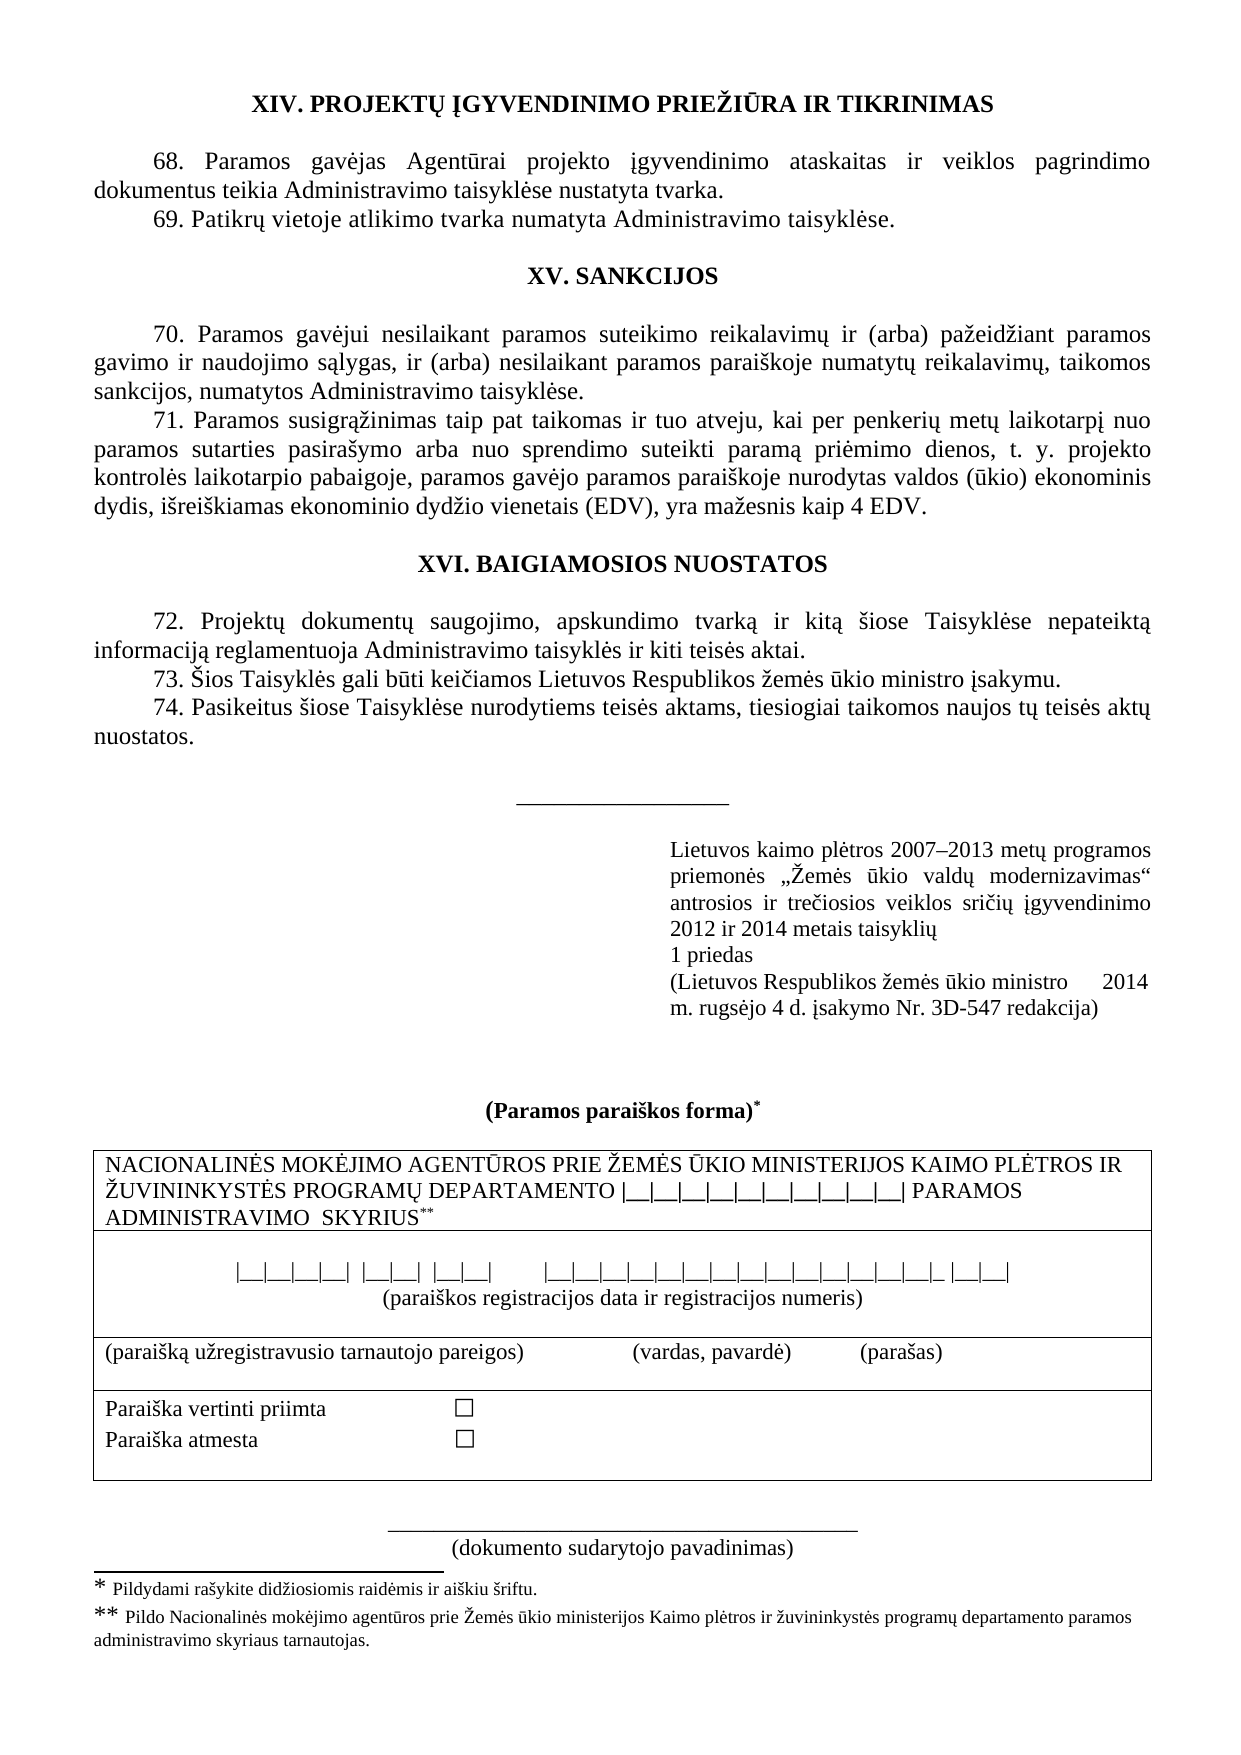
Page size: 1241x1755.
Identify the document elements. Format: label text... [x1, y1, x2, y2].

title _________________________________________ [94, 1508, 1152, 1534]
text XV. SANKCIJOS [94, 261, 1152, 290]
text XVI. BAIGIAMOSIOS NUOSTATOS [94, 549, 1152, 577]
table_cell Paraiška vertinti priimta ⬜ Paraiška atmesta ⬜ [94, 1391, 1151, 1480]
table_cell (paraišką užregistravusio tarnautojo pareigos) (vardas, pavardė) (parašas) [94, 1338, 1151, 1390]
text (dokumento sudarytojo pavadinimas) [94, 1534, 1152, 1560]
text 68. Paramos gavėjas Agentūrai projekto įgyvendinimo ataskaitas ir veiklos pagrindimo dokumentus teikia Administravimo taisyklėse nustatyta tvarka. [94, 146, 1152, 204]
table_cell |__|__|__|__| |__|__| |__|__| |__|__|__|__|__|__|__|__|__|__|__|__|__|__|_ |__|__| (paraiškos registracijos data ir registracijos numeris) [94, 1231, 1151, 1337]
text 74. Pasikeitus šiose Taisyklėse nurodytiems teisės aktams, tiesiogiai taikomos naujos tų teisės aktų nuostatos. [94, 692, 1152, 750]
text XIV. PROJEKTŲ ĮGYVENDINIMO PRIEŽIŪRA IR TIKRINIMAS [94, 89, 1152, 117]
text Pildydami rašykite didžiosiomis raidėmis ir aiškiu šriftu. [94, 1572, 1152, 1601]
text 73. Šios Taisyklės gali būti keičiamos Lietuvos Respublikos žemės ūkio ministro įsakymu. [94, 664, 1152, 692]
text 71. Paramos susigrąžinimas taip pat taikomas ir tuo atveju, kai per penkerių metų laikotarpį nuo paramos sutarties pasirašymo arba nuo sprendimo suteikti paramą priėmimo dienos, t. y. projekto kontrolės laikotarpio pabaigoje, paramos gavėjo paramos paraiškoje nurodytas valdos (ūkio) ekonominis dydis, išreiškiamas ekonominio dydžio vienetais (EDV), yra mažesnis kaip 4 EDV. [94, 405, 1152, 520]
text (Paramos paraiškos forma) [94, 1095, 1152, 1124]
text _________________ [94, 779, 1152, 807]
text 72. Projektų dokumentų saugojimo, apskundimo tvarką ir kitą šiose Taisyklėse nepateiktą informaciją reglamentuoja Administravimo taisyklės ir kiti teisės aktai. [94, 606, 1152, 664]
text (Lietuvos Respublikos žemės ūkio ministro 2014 m. rugsėjo 4 d. įsakymo Nr. 3D-547 redakcija) [670, 968, 1152, 1021]
table_header Nacionalinės mokėjimo agentŪros prie žemės ūkio ministerijos KAIMO PLĖTROS IR ŽUVININKYSTĖS PROGRAMŲ departamento |__|__|__|__|__|__|__|__|__|__| PARAMOS ADMINISTRAVIMO skyrius [94, 1151, 1151, 1230]
text 69. Patikrų vietoje atlikimo tvarka numatyta Administravimo taisyklėse. [94, 204, 1152, 232]
text Lietuvos kaimo plėtros 2007–2013 metų programos priemonės „Žemės ūkio valdų modernizavimas“ antrosios ir trečiosios veiklos sričių įgyvendinimo 2012 ir 2014 metais taisyklių [670, 836, 1152, 942]
text 70. Paramos gavėjui nesilaikant paramos suteikimo reikalavimų ir (arba) pažeidžiant paramos gavimo ir naudojimo sąlygas, ir (arba) nesilaikant paramos paraiškoje numatytų reikalavimų, taikomos sankcijos, numatytos Administravimo taisyklėse. [94, 319, 1152, 405]
text 1 priedas [670, 942, 1152, 968]
